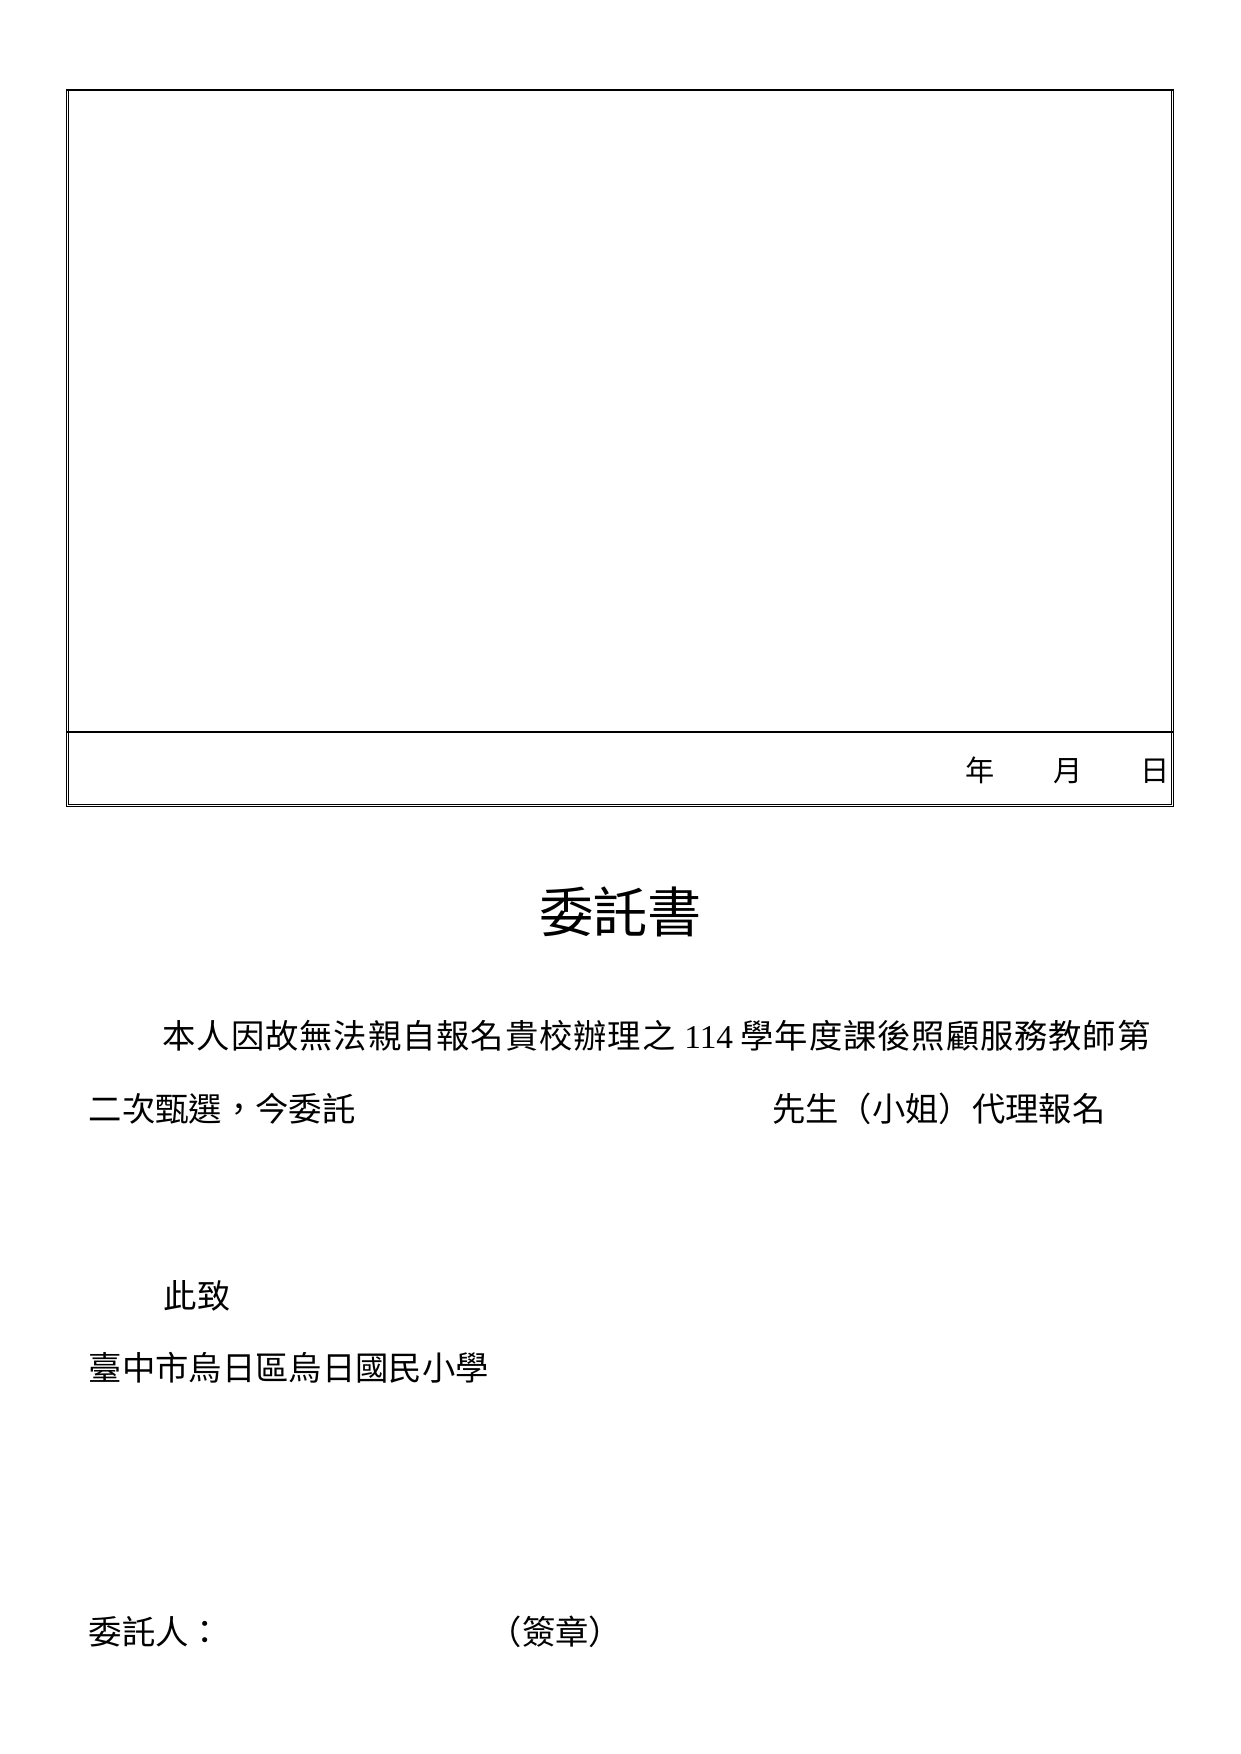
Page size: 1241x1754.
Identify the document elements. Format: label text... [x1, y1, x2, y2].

text 委託書 [89, 869, 1152, 948]
table_cell [69, 91, 1171, 731]
text 本人因故無法親自報名貴校辦理之114學年度課後照顧服務教師第二次甄選，今委託 先生（小姐）代理報名 [89, 1010, 1152, 1131]
text 此致 [89, 1270, 1152, 1318]
table_cell 年 月 日 [69, 733, 1171, 804]
text 委託人： （簽章） [89, 1606, 1152, 1654]
text 臺中市烏日區烏日國民小學 [89, 1342, 1152, 1390]
